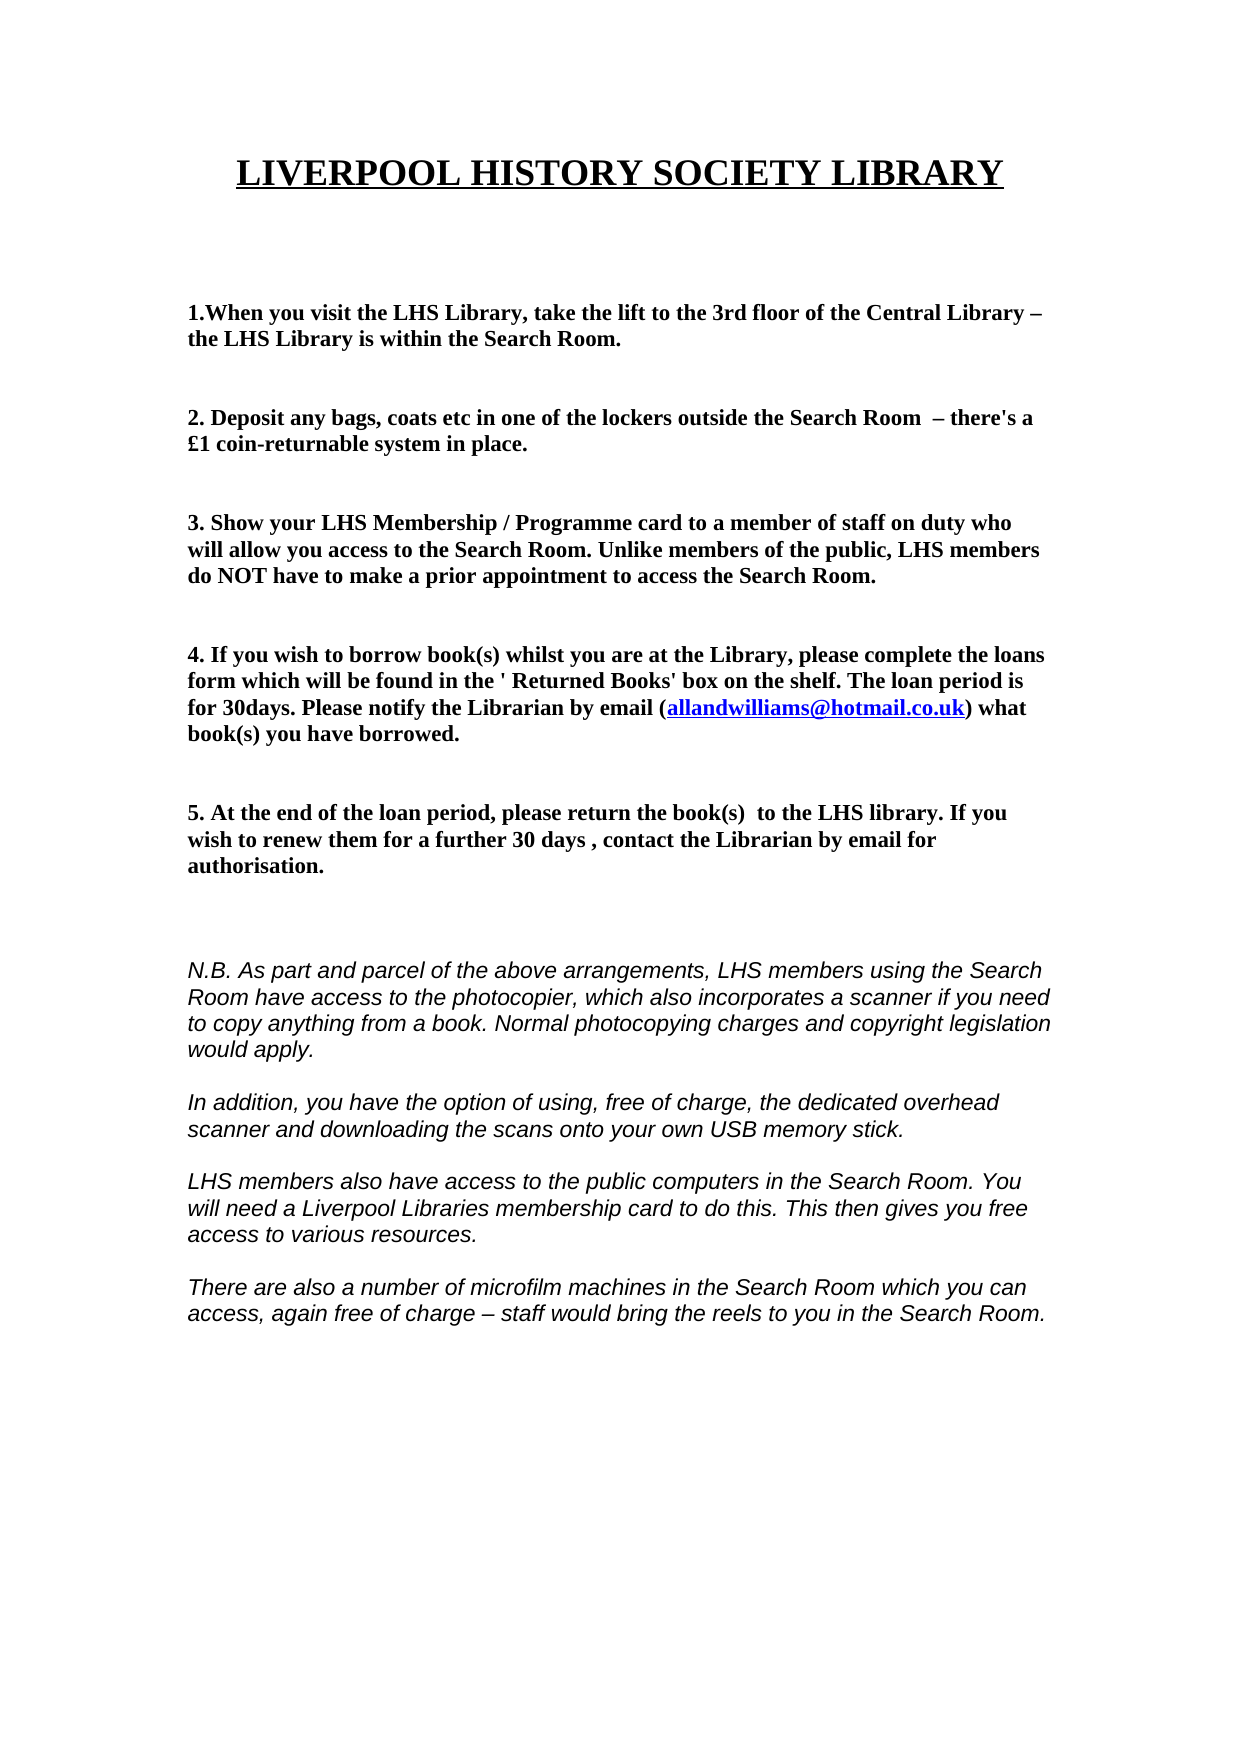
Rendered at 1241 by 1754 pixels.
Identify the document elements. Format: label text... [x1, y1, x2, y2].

text LHS members also have access to the public computers in the Search Room. You will need a Liverpool Libraries membership card to do this. This then gives you free access to various resources. [187, 1168, 1053, 1247]
text 3. Show your LHS Membership / Programme card to a member of staff on duty who will allow you access to the Search Room. Unlike members of the public, LHS members do NOT have to make a prior appointment to access the Search Room. [187, 509, 1053, 588]
text There are also a number of microfilm machines in the Search Room which you can access, again free of charge – staff would bring the reels to you in the Search Room. [187, 1274, 1053, 1326]
text LIVERPOOL HISTORY SOCIETY LIBRARY [187, 150, 1053, 193]
text N.B. As part and parcel of the above arrangements, LHS members using the Search Room have access to the photocopier, which also incorporates a scanner if you need to copy anything from a book. Normal photocopying charges and copyright legislation would apply. [187, 957, 1053, 1063]
text 2. Deposit any bags, coats etc in one of the lockers outside the Search Room – there's a £1 coin-returnable system in place. [187, 404, 1053, 457]
text 5. At the end of the loan period, please return the book(s) to the LHS library. If you wish to renew them for a further 30 days , contact the Librarian by email for authorisation. [187, 799, 1053, 878]
text 1.When you visit the LHS Library, take the lift to the 3rd floor of the Central Library – the LHS Library is within the Search Room. [187, 298, 1053, 351]
text In addition, you have the option of using, free of charge, the dedicated overhead scanner and downloading the scans onto your own USB memory stick. [187, 1089, 1053, 1142]
text 4. If you wish to borrow book(s) whilst you are at the Library, please complete the loans form which will be found in the ' Returned Books' box on the shelf. The loan period is for 30days. Please notify the Librarian by email (allandwilliams@hotmail.co.uk) what book(s) you have borrowed. [187, 641, 1053, 747]
